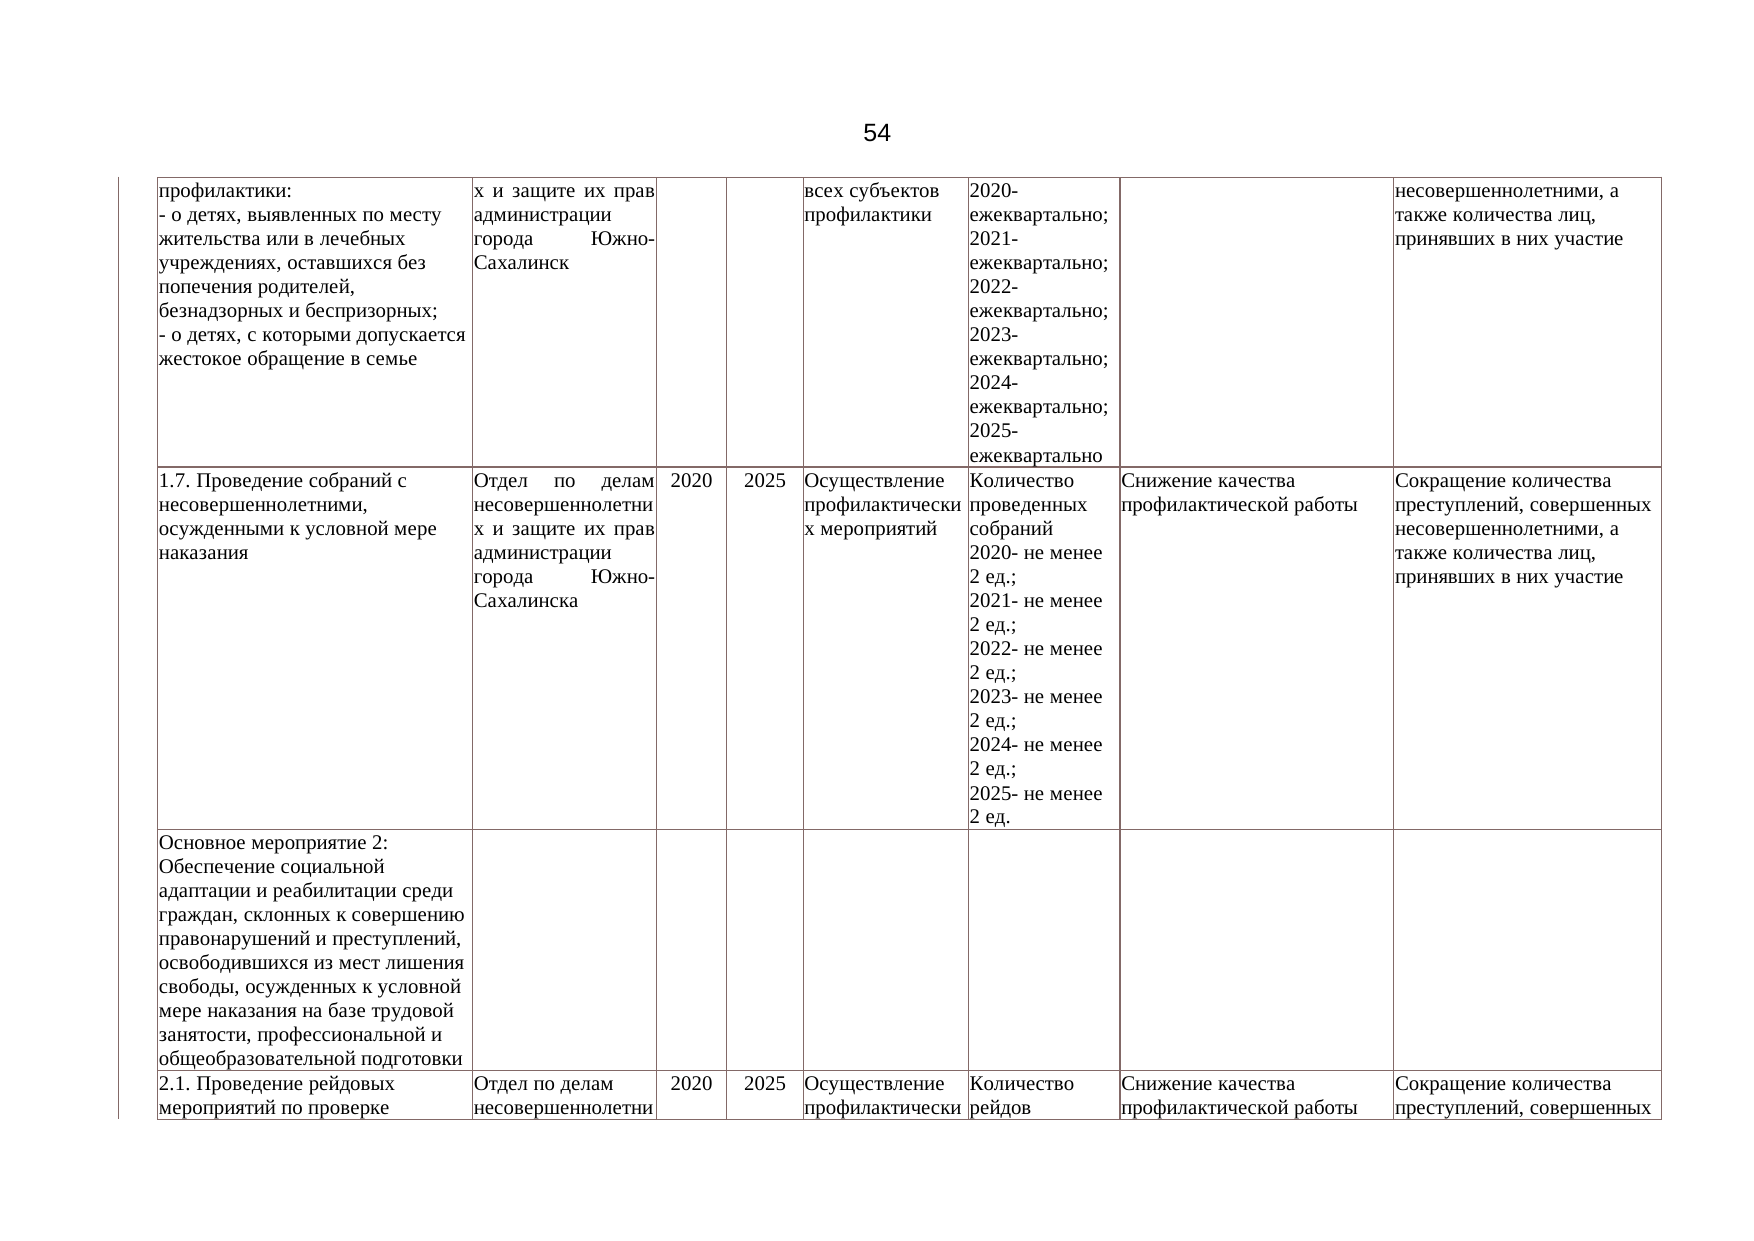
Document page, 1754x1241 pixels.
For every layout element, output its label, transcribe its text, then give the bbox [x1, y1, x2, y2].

table_cell Количество рейдов [969, 1071, 1119, 1119]
table_cell Отдел по делам несовершеннолетних и защите их прав администрации города Южно-Сахалинска [473, 468, 656, 828]
table_cell [1394, 830, 1661, 1070]
table_cell Осуществление профилактически [804, 1071, 968, 1119]
table_cell [119, 829, 157, 1070]
table_cell Сокращение количества преступлений, совершенных [1394, 1071, 1661, 1119]
table_cell [969, 830, 1119, 1070]
table_cell Снижение качества профилактической работы [1121, 468, 1393, 828]
table_cell [657, 178, 726, 466]
table_cell 2020 [657, 468, 726, 828]
table_cell 1.7. Проведение собраний с несовершеннолетними, осужденными к условной мере наказания [158, 468, 472, 828]
table_cell Снижение качества профилактической работы [1121, 1071, 1393, 1119]
table_cell Количество проведенных собраний 2020- не менее 2 ед.; 2021- не менее 2 ед.; 2022- не менее 2 ед.; 2023- не менее 2 ед.; 2024- не менее 2 ед.; 2025- не менее 2 ед. [969, 468, 1119, 828]
table_cell 2025 [727, 468, 803, 828]
table_cell [727, 830, 803, 1070]
table_cell Сокращение количества преступлений, совершенных несовершеннолетними, а также количества лиц, принявших в них участие [1394, 468, 1661, 828]
table_cell 2020 [657, 1071, 726, 1119]
table_cell [473, 830, 656, 1070]
table_cell [1121, 830, 1393, 1070]
table_cell [657, 830, 726, 1070]
table_cell [804, 830, 968, 1070]
table_cell Отдел по делам несовершеннолетни [473, 1071, 656, 1119]
table_cell [119, 177, 157, 466]
table_cell [119, 466, 157, 828]
table_cell всех субъектов профилактики [804, 178, 968, 466]
table_cell х и защите их прав администрации города Южно-Сахалинск [473, 178, 656, 466]
table_cell [727, 178, 803, 466]
table_cell [1121, 178, 1393, 466]
table_cell Осуществление профилактических мероприятий [804, 468, 968, 828]
table_cell Основное мероприятие 2: Обеспечение социальной адаптации и реабилитации среди граждан, склонных к совершению правонарушений и преступлений, освободившихся из мест лишения свободы, осужденных к условной мере наказания на базе трудовой занятости, профессиональной и общеобразовательной подготовки [158, 830, 472, 1070]
table_cell 2020- ежеквартально; 2021- ежеквартально; 2022- ежеквартально; 2023- ежеквартально; 2024-ежеквартально; 2025- ежеквартально [969, 178, 1119, 466]
table_cell профилактики: - о детях, выявленных по месту жительства или в лечебных учреждениях, оставшихся без попечения родителей, безнадзорных и беспризорных; - о детях, с которыми допускается жестокое обращение в семье [158, 178, 472, 466]
table_cell 2.1. Проведение рейдовых мероприятий по проверке [158, 1071, 472, 1119]
table_cell 2025 [727, 1071, 803, 1119]
table_cell несовершеннолетними, а также количества лиц, принявших в них участие [1394, 178, 1661, 466]
table_cell [119, 1070, 157, 1119]
